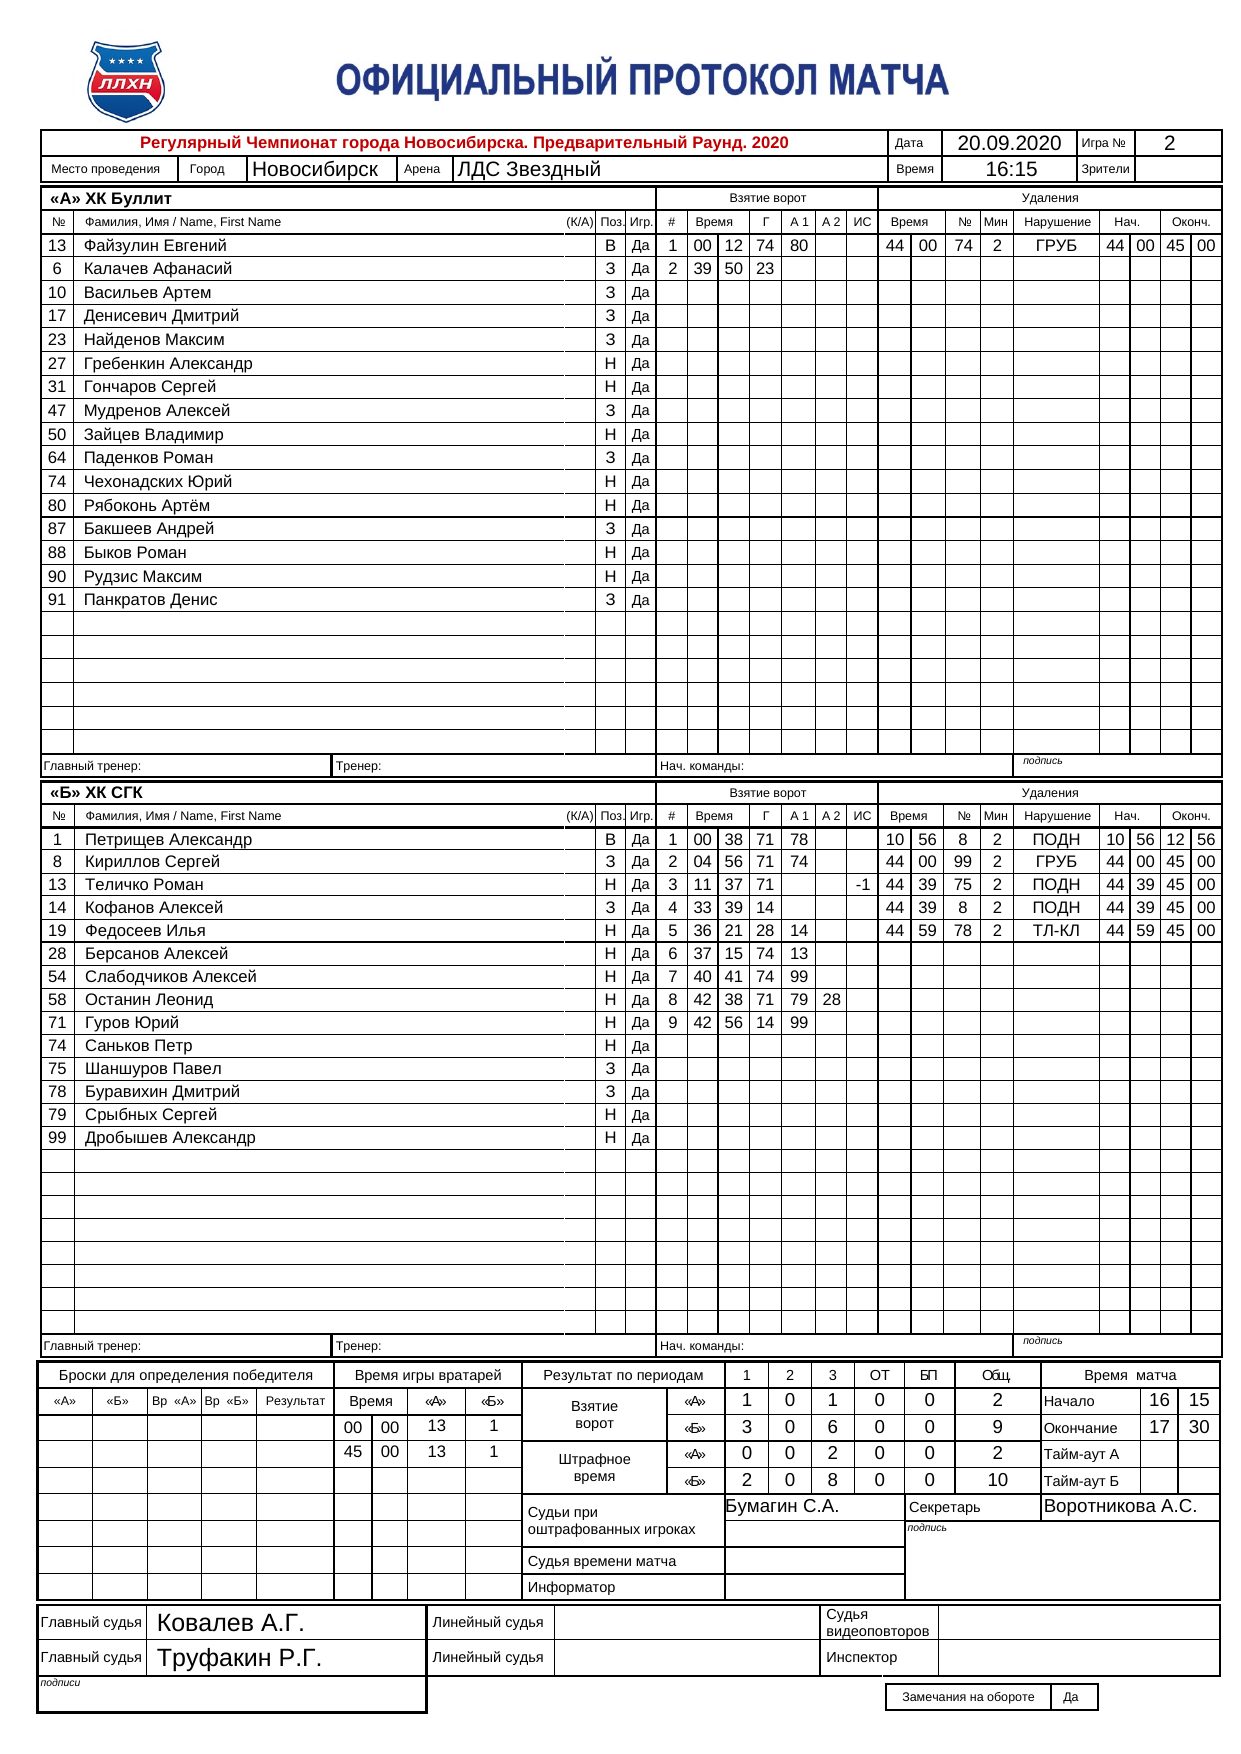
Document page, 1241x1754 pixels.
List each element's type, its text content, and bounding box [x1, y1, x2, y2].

table_cell [1014, 1035, 1099, 1057]
table_cell [565, 1288, 595, 1310]
table_cell [257, 1468, 333, 1493]
table_cell [1014, 1058, 1099, 1079]
table_cell [847, 683, 877, 706]
table_cell 16 [1141, 1389, 1177, 1413]
table_cell 0 [726, 1442, 768, 1467]
table_cell [1131, 565, 1160, 587]
table_cell Буравихин Дмитрий [75, 1081, 564, 1103]
table_cell [879, 1012, 910, 1033]
table_cell «А» [668, 1389, 724, 1413]
table_cell 45 [1161, 896, 1190, 918]
table_cell [75, 1265, 564, 1287]
table_cell Н [596, 423, 625, 445]
table_cell [688, 446, 717, 469]
table_cell Да [626, 235, 655, 256]
table_cell [688, 470, 717, 493]
table_cell [688, 1104, 717, 1126]
table_cell [816, 565, 846, 587]
table_cell [816, 683, 846, 706]
table_cell [1014, 1173, 1099, 1195]
table_cell [39, 1441, 92, 1467]
table_cell [148, 1521, 201, 1546]
table_header Удаления [879, 783, 1221, 803]
table_header «Б» ХК СГК [42, 783, 655, 803]
table_cell [782, 874, 815, 895]
table_cell [688, 1288, 717, 1310]
table_cell 99 [782, 966, 815, 987]
table_cell [981, 1127, 1013, 1149]
table_cell [466, 1574, 521, 1599]
table_cell 6 [657, 943, 687, 964]
table_cell [750, 423, 781, 445]
table_cell [688, 612, 717, 634]
table_cell Инспектор [821, 1640, 938, 1675]
table_cell Тайм-аут Б [1042, 1468, 1140, 1493]
table_cell [1192, 328, 1221, 351]
table_cell [1161, 257, 1190, 280]
table_cell ГРУБ [1014, 850, 1099, 872]
table_cell [1161, 1127, 1190, 1149]
table_cell [847, 328, 877, 351]
table_cell 50 [719, 257, 749, 280]
table_cell [1192, 494, 1221, 516]
table_cell [565, 352, 595, 374]
table_cell 13 [408, 1416, 465, 1440]
table_cell [782, 257, 815, 280]
table_cell [944, 1219, 980, 1241]
table_cell 2 [981, 896, 1013, 918]
table_cell [981, 1012, 1013, 1033]
table_cell [373, 1521, 407, 1546]
table_cell [626, 1150, 655, 1172]
table_cell [847, 235, 877, 256]
table_cell [944, 943, 980, 964]
table_cell [981, 446, 1013, 469]
table_cell [981, 966, 1013, 987]
table_cell [373, 1574, 407, 1599]
table_cell [1192, 565, 1221, 587]
table_cell [93, 1494, 147, 1520]
table_cell 50 [42, 423, 73, 445]
table_cell [946, 612, 980, 634]
table_cell [847, 565, 877, 587]
table_cell [408, 1468, 465, 1493]
table_cell 13 [408, 1441, 465, 1467]
table_cell Поз. [596, 211, 625, 233]
table_cell З [596, 896, 625, 918]
table_cell [782, 683, 815, 706]
table_cell Да [626, 305, 655, 327]
table_cell [1131, 989, 1160, 1011]
table_cell [847, 1196, 877, 1218]
table_cell (К/А) [565, 805, 595, 826]
table_cell [1192, 1081, 1221, 1103]
table_cell [719, 565, 749, 587]
table_cell [1161, 1012, 1190, 1033]
table_cell [816, 1081, 846, 1103]
table_cell 41 [719, 966, 749, 987]
table_cell [847, 730, 877, 753]
table_cell Зрители [1078, 157, 1134, 181]
table_header Замечания на обороте [887, 1685, 1050, 1709]
table_cell [879, 1196, 910, 1218]
table_cell [657, 1035, 687, 1057]
table_cell [1192, 1127, 1221, 1149]
table_cell [1014, 399, 1099, 422]
table_cell [719, 541, 749, 564]
table_cell Ковалев А.Г. [147, 1606, 425, 1639]
table_cell [688, 1265, 717, 1287]
table_cell [750, 612, 781, 634]
table_cell [1131, 1288, 1160, 1310]
table_cell [816, 1012, 846, 1033]
table_cell [912, 1058, 943, 1079]
table_cell [1161, 1311, 1190, 1333]
table_cell 44 [879, 874, 910, 895]
table_cell [565, 494, 595, 516]
table_cell [1014, 1150, 1099, 1172]
table_cell З [596, 850, 625, 872]
table_cell [1100, 1219, 1129, 1241]
table_cell [944, 966, 980, 987]
table_cell [719, 423, 749, 445]
table_cell [981, 612, 1013, 634]
table_cell 90 [42, 565, 73, 587]
table_cell [1131, 636, 1160, 658]
table_cell [847, 1127, 877, 1149]
table_cell [912, 659, 945, 682]
table_cell [750, 305, 781, 327]
table_cell [981, 494, 1013, 516]
table_cell [944, 1196, 980, 1218]
table_cell [1161, 328, 1190, 351]
table_cell Н [596, 989, 625, 1011]
table_cell Н [596, 352, 625, 374]
table_cell [1100, 446, 1129, 469]
table_cell [565, 565, 595, 587]
table_cell 30 [1179, 1415, 1219, 1440]
table_cell 74 [750, 966, 781, 987]
table_cell Да [626, 1012, 655, 1033]
table_cell 16:15 [943, 157, 1076, 181]
table_cell [1131, 1311, 1160, 1333]
table_cell Теличко Роман [75, 874, 564, 895]
table_cell [688, 352, 717, 374]
table_cell [1161, 352, 1190, 374]
table_cell [42, 730, 73, 753]
table_cell [39, 1494, 92, 1520]
table_cell [1161, 943, 1190, 964]
table_cell [93, 1521, 147, 1546]
table_cell [981, 1035, 1013, 1057]
table_cell [657, 707, 687, 729]
table_cell [946, 494, 980, 516]
table_cell 79 [42, 1104, 74, 1126]
table_cell [981, 470, 1013, 493]
table_cell 13 [782, 943, 815, 964]
table_cell [1192, 352, 1221, 374]
table_cell [688, 305, 717, 327]
table_cell [981, 989, 1013, 1011]
table_cell [148, 1574, 201, 1599]
table_cell Тайм-аут А [1042, 1441, 1140, 1467]
table_cell [879, 1150, 910, 1172]
table_cell [1161, 470, 1190, 493]
table_cell [1100, 1150, 1129, 1172]
table_cell Время [889, 157, 941, 181]
table_cell [1014, 730, 1099, 753]
table_cell [75, 1219, 564, 1241]
table_cell ПОДН [1014, 874, 1099, 895]
table_cell [719, 1288, 749, 1310]
table_cell 10 [956, 1468, 1040, 1493]
table_cell [1131, 470, 1160, 493]
table_cell [879, 1058, 910, 1079]
table_cell [816, 470, 846, 493]
table_header «А» ХК Буллит [42, 188, 655, 209]
table_cell [1100, 1012, 1129, 1033]
table_cell [981, 423, 1013, 445]
table_cell 45 [1161, 920, 1190, 941]
table_cell [782, 659, 815, 682]
table_cell [257, 1521, 333, 1546]
table_cell [657, 659, 687, 682]
table_cell [42, 1311, 74, 1333]
table_cell 91 [42, 588, 73, 611]
table_cell 40 [688, 966, 717, 987]
table_cell 44 [879, 896, 910, 918]
table_cell [719, 1058, 749, 1079]
table_cell [816, 874, 846, 895]
table_cell [847, 376, 877, 398]
table_cell Г [750, 211, 781, 233]
table_header Регулярный Чемпионат города Новосибирска. Предварительный Раунд. 2020 [42, 131, 887, 155]
table_cell [750, 1173, 781, 1195]
table_cell [1192, 1242, 1221, 1264]
table_cell Н [596, 966, 625, 987]
table_cell Да [626, 850, 655, 872]
table_cell [565, 850, 595, 872]
table_cell В [596, 829, 625, 849]
table_cell [373, 1494, 407, 1520]
table_cell Город [179, 157, 246, 181]
table_cell [816, 1288, 846, 1310]
table_cell [657, 1104, 687, 1126]
table_cell [816, 1311, 846, 1333]
table_cell [626, 1219, 655, 1241]
table_cell 00 [912, 850, 943, 872]
table_cell Да [626, 399, 655, 422]
table_cell [719, 1311, 749, 1333]
table_cell [1192, 257, 1221, 280]
table_cell [1161, 707, 1190, 729]
table_cell [944, 989, 980, 1011]
table_cell Да [626, 376, 655, 398]
table_cell [750, 494, 781, 516]
table_cell 9 [657, 1012, 687, 1033]
table_cell [1100, 281, 1129, 303]
table_cell [847, 1265, 877, 1287]
table_cell [1192, 518, 1221, 540]
table_cell [1131, 659, 1160, 682]
table_cell [1100, 399, 1129, 422]
table_cell [1100, 943, 1129, 964]
table_cell [1014, 494, 1099, 516]
table_cell [939, 1606, 1219, 1639]
table_cell 39 [912, 896, 943, 918]
table_cell [1131, 494, 1160, 516]
table_cell [565, 943, 595, 964]
table_cell 39 [719, 896, 749, 918]
table_cell 12 [1161, 829, 1190, 849]
table_cell [719, 352, 749, 374]
table_cell [981, 376, 1013, 398]
table_cell 04 [688, 850, 717, 872]
table_cell 14 [750, 896, 781, 918]
table_cell [912, 1173, 943, 1195]
table_cell [408, 1494, 465, 1520]
table_cell [782, 636, 815, 658]
table_cell [912, 1265, 943, 1287]
table_cell [782, 399, 815, 422]
table_cell 44 [1100, 896, 1129, 918]
table_cell [1100, 494, 1129, 516]
table_cell [688, 1173, 717, 1195]
table_cell [39, 1468, 92, 1493]
table_cell [981, 1150, 1013, 1172]
table_cell [1179, 1441, 1219, 1467]
table_cell 71 [750, 850, 781, 872]
table_cell ГРУБ [1014, 235, 1099, 256]
table_cell [1192, 541, 1221, 564]
table_cell [816, 943, 846, 964]
table_cell [879, 399, 910, 422]
table_cell Главный судья [39, 1606, 146, 1639]
table_cell [657, 541, 687, 564]
table_cell [879, 446, 910, 469]
table_cell [565, 423, 595, 445]
table_cell [1100, 305, 1129, 327]
table_cell [946, 470, 980, 493]
table_cell [74, 730, 564, 753]
table_cell [1131, 612, 1160, 634]
table_cell [1014, 966, 1099, 987]
table_cell [688, 1311, 717, 1333]
table_cell [688, 1058, 717, 1079]
table_cell Да [626, 352, 655, 374]
table_cell 59 [912, 920, 943, 941]
table_cell [912, 281, 945, 303]
table_cell Да [626, 896, 655, 918]
table_cell Воротникова А.С. [1042, 1495, 1219, 1520]
table_cell [1131, 1265, 1160, 1287]
table_cell (К/А) [565, 211, 595, 233]
table_cell Линейный судья [428, 1606, 554, 1639]
table_cell [879, 470, 910, 493]
table_cell [1014, 1242, 1099, 1264]
table_cell [1131, 1058, 1160, 1079]
table_cell [944, 1173, 980, 1195]
table_cell [981, 943, 1013, 964]
table_cell [879, 352, 910, 374]
table_cell [1100, 989, 1129, 1011]
table_cell [782, 1058, 815, 1079]
table_cell [1014, 518, 1099, 540]
table_cell 21 [719, 920, 749, 941]
table_cell 2 [981, 829, 1013, 849]
table_cell [1100, 423, 1129, 445]
table_cell [946, 376, 980, 398]
table_cell [1192, 446, 1221, 469]
table_cell [408, 1521, 465, 1546]
table_cell [1131, 1150, 1160, 1172]
table_cell ПОДН [1014, 829, 1099, 849]
table_cell Да [626, 874, 655, 895]
table_cell Нач. [1100, 805, 1160, 826]
table_cell [39, 1416, 92, 1440]
table_cell [596, 1150, 625, 1172]
table_cell [1014, 1311, 1099, 1333]
table_cell 28 [816, 989, 846, 1011]
table_cell [565, 1219, 595, 1241]
table_cell [1014, 281, 1099, 303]
table_cell Да [626, 446, 655, 469]
table_header ОТ [855, 1363, 904, 1387]
table_cell [565, 659, 595, 682]
table_cell [912, 399, 945, 422]
table_cell 0 [905, 1415, 954, 1440]
table_cell Кофанов Алексей [75, 896, 564, 918]
table_cell [816, 896, 846, 918]
table_cell [42, 1265, 74, 1287]
table_cell [148, 1416, 201, 1440]
table_cell [816, 399, 846, 422]
table_cell [912, 328, 945, 351]
table_cell «А» [39, 1389, 92, 1413]
table_cell 87 [42, 518, 73, 540]
table_cell [912, 1150, 943, 1172]
table_cell [657, 588, 687, 611]
table_cell Н [596, 874, 625, 895]
table_cell [565, 612, 595, 634]
table_cell [782, 446, 815, 469]
table_cell [847, 541, 877, 564]
table_cell [1192, 1035, 1221, 1057]
table_cell [1131, 446, 1160, 469]
table_cell Да [626, 518, 655, 540]
table_cell [750, 328, 781, 351]
table_cell [1161, 1058, 1190, 1079]
table_header БП [905, 1363, 954, 1387]
table_cell [981, 683, 1013, 706]
table_cell Гуров Юрий [75, 1012, 564, 1033]
table_cell Н [596, 376, 625, 398]
table_cell [946, 683, 980, 706]
table_cell [912, 588, 945, 611]
table_cell [782, 494, 815, 516]
table_cell [257, 1494, 333, 1520]
table_cell [1161, 636, 1190, 658]
table_cell [847, 446, 877, 469]
table_cell 11 [688, 874, 717, 895]
table_cell [1192, 989, 1221, 1011]
table_cell 0 [769, 1389, 811, 1413]
table_cell [657, 305, 687, 327]
table_cell [847, 470, 877, 493]
table_cell 78 [782, 829, 815, 849]
table_cell 37 [719, 874, 749, 895]
table_cell 74 [782, 850, 815, 872]
table_cell [847, 1242, 877, 1264]
table_cell 13 [42, 235, 73, 256]
table_cell [782, 1196, 815, 1218]
table_cell [879, 943, 910, 964]
table_cell [879, 588, 910, 611]
table_cell [981, 305, 1013, 327]
table_cell 00 [912, 235, 945, 256]
table_cell [912, 1288, 943, 1310]
table_cell [42, 1196, 74, 1218]
table_cell [946, 281, 980, 303]
table_cell [1192, 1196, 1221, 1218]
table_cell [879, 683, 910, 706]
table_cell 1 [812, 1389, 854, 1413]
table_cell [565, 989, 595, 1011]
table_cell [75, 1311, 564, 1333]
table_cell [981, 1104, 1013, 1126]
table_cell 74 [42, 1035, 74, 1057]
table_cell Останин Леонид [75, 989, 564, 1011]
table_cell [847, 636, 877, 658]
table_cell [946, 399, 980, 422]
table_cell Нарушение [1014, 805, 1099, 826]
table_cell [816, 518, 846, 540]
table_cell 3 [726, 1415, 768, 1440]
table_cell [1161, 305, 1190, 327]
table_cell Главный тренер: [42, 755, 330, 776]
table_cell [816, 920, 846, 941]
table_cell [879, 376, 910, 398]
table_cell Да [626, 1081, 655, 1103]
table_cell Петрищев Александр [75, 829, 564, 849]
table_cell 99 [782, 1012, 815, 1033]
table_cell [719, 328, 749, 351]
table_cell 1 [466, 1441, 521, 1467]
table_cell [1100, 565, 1129, 587]
table_cell Да [626, 1127, 655, 1149]
table_header 2 [1136, 131, 1221, 155]
table_cell [1014, 1196, 1099, 1218]
table_cell [912, 470, 945, 493]
table_cell 42 [688, 1012, 717, 1033]
table_cell Панкратов Денис [74, 588, 564, 611]
table_cell 0 [769, 1468, 811, 1493]
table_cell [373, 1547, 407, 1573]
table_cell [1131, 1035, 1160, 1057]
table_cell 14 [42, 896, 74, 918]
table_cell [688, 636, 717, 658]
table_cell [1192, 281, 1221, 303]
table_cell [657, 1081, 687, 1103]
table_cell [946, 659, 980, 682]
table_cell Н [596, 943, 625, 964]
table_cell [719, 1196, 749, 1218]
table_cell [847, 659, 877, 682]
table_cell 78 [42, 1081, 74, 1103]
table_cell [75, 1173, 564, 1195]
table_cell Да [626, 943, 655, 964]
table_cell [981, 707, 1013, 729]
table_cell 10 [42, 281, 73, 303]
table_cell [74, 659, 564, 682]
table_cell [912, 612, 945, 634]
table_cell Секретарь [906, 1495, 1040, 1520]
table_cell [565, 1104, 595, 1126]
table_cell [657, 1058, 687, 1079]
table_cell [565, 541, 595, 564]
table_cell 75 [944, 874, 980, 895]
table_cell Гребенкин Александр [74, 352, 564, 374]
table_cell [782, 1150, 815, 1172]
table_cell [466, 1547, 521, 1573]
table_cell [912, 943, 943, 964]
table_cell Бумагин С.А. [726, 1495, 904, 1520]
table_cell [626, 636, 655, 658]
table_cell [847, 966, 877, 987]
table_cell [879, 636, 910, 658]
table_cell 0 [905, 1442, 954, 1467]
table_cell [912, 352, 945, 374]
table_cell [946, 730, 980, 753]
table_cell [1161, 989, 1190, 1011]
table_cell [93, 1547, 147, 1573]
table_cell [1131, 423, 1160, 445]
table_cell Да [626, 257, 655, 280]
table_cell [93, 1441, 147, 1467]
table_cell [782, 470, 815, 493]
table_cell [782, 1288, 815, 1310]
table_cell [750, 376, 781, 398]
table_cell [565, 1311, 595, 1333]
table_cell Информатор [523, 1575, 724, 1599]
table_cell [688, 399, 717, 422]
table_cell 45 [1161, 850, 1190, 872]
table_cell Г [750, 805, 781, 826]
table_cell [782, 281, 815, 303]
table_cell [944, 1012, 980, 1033]
table_cell Файзулин Евгений [74, 235, 564, 256]
table_cell 44 [1100, 874, 1129, 895]
table_header Взятие ворот [657, 783, 877, 803]
table_cell [1014, 257, 1099, 280]
table_cell [39, 1521, 92, 1546]
table_cell Мин [981, 211, 1013, 233]
table_cell [816, 966, 846, 987]
table_cell [912, 1196, 943, 1218]
table_cell [626, 1242, 655, 1264]
table_cell 1 [657, 235, 687, 256]
table_cell [912, 1035, 943, 1057]
table_cell А 2 [816, 805, 846, 826]
table_cell 9 [956, 1415, 1040, 1440]
table_cell 7 [657, 966, 687, 987]
table_cell [42, 1173, 74, 1195]
table_cell [1192, 1311, 1221, 1333]
table_cell Линейный судья [428, 1640, 554, 1675]
table_cell [1131, 399, 1160, 422]
table_cell [750, 683, 781, 706]
table_cell [1141, 1441, 1177, 1467]
table_cell [879, 1081, 910, 1103]
table_cell [879, 966, 910, 987]
table_cell [1161, 1081, 1190, 1103]
table_cell [657, 328, 687, 351]
table_cell [565, 707, 595, 729]
table_cell [565, 305, 595, 327]
table_cell [879, 281, 910, 303]
table_cell [1014, 352, 1099, 374]
table_cell [688, 683, 717, 706]
table_cell 2 [981, 235, 1013, 256]
table_cell [847, 707, 877, 729]
table_cell [946, 541, 980, 564]
table_cell [981, 257, 1013, 280]
table_cell [1100, 541, 1129, 564]
table_cell [782, 730, 815, 753]
table_cell 00 [1192, 235, 1221, 256]
table_cell 1 [466, 1416, 521, 1440]
table_cell Судья видеоповторов [821, 1606, 938, 1639]
table_cell [782, 1104, 815, 1126]
table_cell [944, 1058, 980, 1079]
table_cell З [596, 305, 625, 327]
table_cell З [596, 588, 625, 611]
table_cell [944, 1104, 980, 1126]
table_cell [1131, 730, 1160, 753]
table_cell -1 [847, 874, 877, 895]
table_cell [782, 707, 815, 729]
table_cell 39 [1131, 896, 1160, 918]
table_cell [719, 494, 749, 516]
table_cell [1161, 376, 1190, 398]
table_cell [1014, 1127, 1099, 1149]
table_cell [657, 1311, 687, 1333]
table_cell [981, 730, 1013, 753]
table_cell [750, 730, 781, 753]
table_cell [981, 1288, 1013, 1310]
table_cell подпись [1014, 755, 1221, 776]
table_cell [750, 1058, 781, 1079]
table_header Общ. [956, 1363, 1040, 1387]
table_cell [555, 1606, 819, 1639]
table_cell З [596, 257, 625, 280]
table_cell Слабодчиков Алексей [75, 966, 564, 987]
table_cell [719, 281, 749, 303]
table_cell [816, 707, 846, 729]
table_cell [688, 1081, 717, 1103]
table_cell [74, 612, 564, 634]
table_cell З [596, 446, 625, 469]
table_cell Судья времени матча [523, 1548, 724, 1573]
table_cell Да [626, 541, 655, 564]
table_cell [1192, 423, 1221, 445]
table_cell 0 [905, 1468, 954, 1493]
table_cell [719, 376, 749, 398]
table_cell [750, 707, 781, 729]
table_cell Да [626, 829, 655, 849]
table_cell [1161, 565, 1190, 587]
table_cell [883, 1677, 1220, 1681]
table_cell [257, 1574, 333, 1599]
table_cell [782, 352, 815, 374]
table_cell [847, 588, 877, 611]
table_cell Результат [257, 1389, 333, 1413]
table_cell [1014, 1012, 1099, 1033]
table_cell [946, 588, 980, 611]
table_cell [257, 1416, 333, 1440]
table_cell Быков Роман [74, 541, 564, 564]
table_header Да [1052, 1685, 1097, 1709]
table_cell [1161, 423, 1190, 445]
table_cell [626, 1265, 655, 1287]
table_cell [688, 659, 717, 682]
table_cell [912, 730, 945, 753]
table_cell 17 [1141, 1415, 1177, 1440]
table_cell [719, 659, 749, 682]
table_cell 2 [726, 1468, 768, 1493]
table_cell [202, 1441, 256, 1467]
table_cell Срыбных Сергей [75, 1104, 564, 1126]
table_cell [879, 1311, 910, 1333]
table_cell [688, 565, 717, 587]
table_cell [1014, 423, 1099, 445]
table_cell [719, 1081, 749, 1103]
table_cell [1161, 1219, 1190, 1241]
table_cell [657, 470, 687, 493]
table_cell [657, 730, 687, 753]
table_cell 37 [688, 943, 717, 964]
table_cell [148, 1547, 201, 1573]
table_cell [42, 612, 73, 634]
table_cell [657, 1196, 687, 1218]
table_cell [1131, 376, 1160, 398]
table_cell [981, 1058, 1013, 1079]
table_cell Н [596, 565, 625, 587]
table_cell 36 [688, 920, 717, 941]
table_cell [657, 494, 687, 516]
table_cell Да [626, 966, 655, 987]
table_cell [657, 565, 687, 587]
table_cell 19 [42, 920, 74, 941]
table_cell [1161, 281, 1190, 303]
table_cell 2 [981, 874, 1013, 895]
table_cell 39 [1131, 874, 1160, 895]
table_cell 44 [1100, 850, 1129, 872]
table_cell [1192, 730, 1221, 753]
table_cell [1161, 683, 1190, 706]
table_cell [1100, 683, 1129, 706]
table_cell [847, 829, 877, 849]
table_cell 45 [335, 1441, 371, 1467]
table_cell [719, 730, 749, 753]
table_cell [912, 376, 945, 398]
table_cell [565, 281, 595, 303]
table_cell [782, 565, 815, 587]
table_cell [688, 494, 717, 516]
table_cell [1192, 966, 1221, 987]
table_cell [847, 494, 877, 516]
table_cell Федосеев Илья [75, 920, 564, 941]
table_cell 39 [688, 257, 717, 280]
table_cell [1161, 446, 1190, 469]
table_cell [1192, 636, 1221, 658]
table_cell [879, 1288, 910, 1310]
table_cell [750, 588, 781, 611]
table_cell 54 [42, 966, 74, 987]
table_cell 5 [657, 920, 687, 941]
table_cell 44 [879, 235, 910, 256]
table_cell 42 [688, 989, 717, 1011]
table_cell Новосибирск [248, 157, 396, 181]
table_cell 15 [1179, 1389, 1219, 1413]
table_cell [719, 446, 749, 469]
table_cell [202, 1494, 256, 1520]
table_cell [565, 1196, 595, 1218]
table_cell [847, 281, 877, 303]
table_cell [719, 588, 749, 611]
table_cell Труфакин Р.Г. [147, 1640, 425, 1675]
table_cell 13 [42, 874, 74, 895]
table_cell 6 [812, 1415, 854, 1440]
table_cell [1161, 1242, 1190, 1264]
table_cell [750, 1035, 781, 1057]
table_cell 28 [750, 920, 781, 941]
table_cell 78 [944, 920, 980, 941]
table_cell Н [596, 494, 625, 516]
table_cell [42, 707, 73, 729]
table_cell [816, 636, 846, 658]
table_cell [688, 281, 717, 303]
table_cell [626, 659, 655, 682]
table_cell [1100, 470, 1129, 493]
table_cell Место проведения [42, 157, 177, 181]
table_cell [657, 683, 687, 706]
table_cell 56 [719, 1012, 749, 1033]
table_cell [202, 1521, 256, 1546]
table_cell [946, 707, 980, 729]
table_cell Начало [1042, 1389, 1140, 1413]
table_cell [816, 541, 846, 564]
table_cell 00 [688, 235, 717, 256]
table_cell [335, 1574, 371, 1599]
table_cell [879, 1104, 910, 1126]
table_cell [879, 1127, 910, 1149]
table_cell [42, 1150, 74, 1172]
table_cell З [596, 281, 625, 303]
table_cell [1161, 1173, 1190, 1195]
table_cell 33 [688, 896, 717, 918]
table_cell 0 [855, 1468, 904, 1493]
table_cell [944, 1242, 980, 1264]
table_cell [726, 1575, 904, 1599]
table_cell [816, 1242, 846, 1264]
table_cell [1014, 565, 1099, 587]
table_cell [466, 1494, 521, 1520]
table_cell [879, 565, 910, 587]
table_cell [981, 1173, 1013, 1195]
table_cell 0 [769, 1415, 811, 1440]
table_cell [657, 423, 687, 445]
table_cell [1161, 494, 1190, 516]
table_cell подпись [906, 1522, 1219, 1599]
table_cell [688, 1196, 717, 1218]
table_cell 2 [981, 850, 1013, 872]
table_cell [1131, 1012, 1160, 1033]
table_cell Нач. [1100, 211, 1160, 233]
table_cell Васильев Артем [74, 281, 564, 303]
table_cell Оконч. [1161, 211, 1221, 233]
table_cell [847, 896, 877, 918]
table_cell # [657, 211, 687, 233]
table_cell подпись [1014, 1335, 1221, 1356]
table_cell Берсанов Алексей [75, 943, 564, 964]
table_cell [1161, 659, 1190, 682]
table_cell [847, 920, 877, 941]
table_cell Саньков Петр [75, 1035, 564, 1057]
table_cell [981, 636, 1013, 658]
table_cell [1100, 1311, 1129, 1333]
table_cell [750, 565, 781, 587]
table_cell 44 [879, 850, 910, 872]
table_cell [981, 1196, 1013, 1218]
table_cell [565, 829, 595, 849]
table_header Игра № [1078, 131, 1134, 155]
table_cell [847, 423, 877, 445]
table_cell [879, 541, 910, 564]
table_cell [912, 446, 945, 469]
table_cell [816, 352, 846, 374]
table_cell [750, 1219, 781, 1241]
table_header 3 [812, 1363, 854, 1387]
table_cell [782, 305, 815, 327]
table_cell [1100, 1127, 1129, 1149]
table_cell [981, 1265, 1013, 1287]
table_cell 17 [42, 305, 73, 327]
table_cell Игр. [626, 805, 655, 826]
table_cell 4 [657, 896, 687, 918]
table_cell [657, 281, 687, 303]
table_cell 00 [1192, 874, 1221, 895]
table_cell [1161, 588, 1190, 611]
table_cell [1014, 659, 1099, 682]
table_cell [816, 328, 846, 351]
table_cell [816, 1035, 846, 1057]
table_cell [1014, 1081, 1099, 1103]
table_cell Да [626, 494, 655, 516]
table_cell [1014, 1219, 1099, 1241]
table_cell [816, 659, 846, 682]
table_cell № [946, 211, 980, 233]
table_cell [1131, 518, 1160, 540]
table_cell 56 [1131, 829, 1160, 849]
table_cell 14 [750, 1012, 781, 1033]
table_cell [750, 1196, 781, 1218]
table_cell [912, 494, 945, 516]
table_cell [912, 636, 945, 658]
table_cell [912, 1219, 943, 1241]
table_cell [1100, 1058, 1129, 1079]
table_cell [879, 494, 910, 516]
table_cell [981, 518, 1013, 540]
table_cell [42, 683, 73, 706]
table_cell № [42, 805, 74, 826]
table_cell Чехонадских Юрий [74, 470, 564, 493]
table_cell [816, 235, 846, 256]
table_header Дата [889, 131, 941, 155]
table_cell Тренер: [333, 755, 655, 776]
table_cell [847, 1035, 877, 1057]
table_cell [257, 1547, 333, 1573]
table_cell [912, 1242, 943, 1264]
table_header Время игры вратарей [335, 1363, 521, 1387]
table_cell Окончание [1042, 1415, 1140, 1440]
table_cell [944, 1150, 980, 1172]
table_cell 2 [956, 1389, 1040, 1413]
table_cell Главный судья [39, 1640, 146, 1675]
table_cell 39 [912, 874, 943, 895]
table_cell [1192, 1265, 1221, 1287]
table_cell [944, 1288, 980, 1310]
table_cell [1100, 1173, 1129, 1195]
table_cell 59 [1131, 920, 1160, 941]
table_cell З [596, 328, 625, 351]
table_cell «Б» [668, 1468, 724, 1493]
table_cell 00 [373, 1441, 407, 1467]
table_cell [847, 352, 877, 374]
table_cell [1192, 659, 1221, 682]
table_cell [202, 1416, 256, 1440]
table_cell [750, 1242, 781, 1264]
table_cell [1014, 1104, 1099, 1126]
table_header 1 [726, 1363, 768, 1387]
table_cell А 2 [816, 211, 846, 233]
table_cell [879, 612, 910, 634]
table_cell [782, 1081, 815, 1103]
table_cell [1192, 1012, 1221, 1033]
table_cell 27 [42, 352, 73, 374]
table_cell Денисевич Дмитрий [74, 305, 564, 327]
table_cell [847, 850, 877, 872]
table_cell [1192, 376, 1221, 398]
table_cell [912, 541, 945, 564]
table_cell [74, 683, 564, 706]
table_cell [1192, 1104, 1221, 1126]
table_cell [75, 1196, 564, 1218]
table_cell [565, 896, 595, 918]
table_cell [750, 1127, 781, 1149]
table_cell [688, 1035, 717, 1057]
table_cell Да [626, 281, 655, 303]
table_cell [1014, 707, 1099, 729]
table_cell 80 [42, 494, 73, 516]
table_cell [1014, 683, 1099, 706]
table_cell [39, 1574, 92, 1599]
table_cell [1014, 989, 1099, 1011]
table_cell [1161, 730, 1190, 753]
table_cell [565, 1173, 595, 1195]
table_cell [946, 636, 980, 658]
table_cell Кириллов Сергей [75, 850, 564, 872]
table_cell [981, 1219, 1013, 1241]
table_cell Взятие ворот [523, 1389, 666, 1440]
table_cell [75, 1150, 564, 1172]
table_cell Да [626, 1035, 655, 1057]
table_cell [565, 518, 595, 540]
table_cell [1192, 1058, 1221, 1079]
table_cell Да [626, 588, 655, 611]
table_cell Время [879, 211, 945, 233]
table_header Результат по периодам [523, 1363, 724, 1387]
table_cell 0 [855, 1389, 904, 1413]
table_cell [946, 518, 980, 540]
table_cell [1131, 707, 1160, 729]
table_cell [944, 1127, 980, 1149]
table_cell 0 [855, 1442, 904, 1467]
table_cell Бакшеев Андрей [74, 518, 564, 540]
table_cell [912, 423, 945, 445]
table_cell Калачев Афанасий [74, 257, 564, 280]
table_cell [565, 399, 595, 422]
table_cell [946, 423, 980, 445]
table_cell [719, 1219, 749, 1241]
table_cell [596, 1173, 625, 1195]
table_cell [1131, 257, 1160, 280]
table_cell 15 [719, 943, 749, 964]
table_cell [782, 1242, 815, 1264]
table_cell [565, 1242, 595, 1264]
table_cell [1161, 1035, 1190, 1057]
table_cell Мин [981, 805, 1013, 826]
table_cell [1192, 1219, 1221, 1241]
table_cell Найденов Максим [74, 328, 564, 351]
table_cell [626, 1288, 655, 1310]
table_cell [719, 305, 749, 327]
table_cell 10 [879, 829, 910, 849]
table_cell 99 [944, 850, 980, 872]
table_cell 44 [1100, 920, 1129, 941]
table_cell [1014, 588, 1099, 611]
table_cell [847, 1058, 877, 1079]
table_cell [782, 423, 815, 445]
table_cell [1131, 588, 1160, 611]
table_cell Н [596, 1012, 625, 1033]
table_cell [912, 989, 943, 1011]
table_cell [1131, 281, 1160, 303]
table_cell Зайцев Владимир [74, 423, 564, 445]
table_cell [816, 850, 846, 872]
table_cell [466, 1468, 521, 1493]
table_cell [565, 1035, 595, 1057]
table_cell Гончаров Сергей [74, 376, 564, 398]
table_cell [93, 1416, 147, 1440]
table_cell [1100, 588, 1129, 611]
table_cell [816, 1104, 846, 1126]
table_cell 71 [750, 829, 781, 849]
table_cell [750, 399, 781, 422]
table_cell [74, 707, 564, 729]
table_cell [816, 376, 846, 398]
table_cell [981, 1242, 1013, 1264]
table_cell [782, 541, 815, 564]
table_cell [42, 1242, 74, 1264]
table_cell [657, 352, 687, 374]
table_cell [1014, 376, 1099, 398]
table_header 20.09.2020 [943, 131, 1076, 155]
table_cell [626, 707, 655, 729]
table_cell [782, 588, 815, 611]
table_cell 74 [946, 235, 980, 256]
table_cell Да [626, 565, 655, 587]
table_cell [688, 1219, 717, 1241]
table_cell [596, 612, 625, 634]
table_cell [596, 730, 625, 753]
table_cell [782, 1173, 815, 1195]
table_cell [879, 423, 910, 445]
table_cell [816, 1127, 846, 1149]
table_cell [981, 1081, 1013, 1103]
table_cell [816, 612, 846, 634]
table_cell [847, 989, 877, 1011]
table_cell [816, 257, 846, 280]
table_cell Поз. [596, 805, 625, 826]
table_cell [1179, 1468, 1219, 1493]
table_cell 44 [879, 920, 910, 941]
table_cell [1161, 1265, 1190, 1287]
table_cell [657, 376, 687, 398]
table_cell [946, 565, 980, 587]
table_cell [1192, 399, 1221, 422]
table_cell [879, 328, 910, 351]
picture [5, 28, 1179, 129]
table_cell 56 [912, 829, 943, 849]
table_cell 00 [1192, 896, 1221, 918]
table_cell [816, 588, 846, 611]
table_cell [847, 1104, 877, 1126]
table_cell [335, 1494, 371, 1520]
table_cell [981, 352, 1013, 374]
table_cell [1131, 1127, 1160, 1149]
table_cell В [596, 235, 625, 256]
table_cell [626, 1196, 655, 1218]
table_cell 58 [42, 989, 74, 1011]
table_cell [719, 1242, 749, 1264]
table_cell 1 [657, 829, 687, 849]
table_cell [202, 1574, 256, 1599]
table_cell 71 [750, 989, 781, 1011]
table_cell Рудзис Максим [74, 565, 564, 587]
table_cell 14 [782, 920, 815, 941]
table_cell [1100, 612, 1129, 634]
table_cell [879, 1242, 910, 1264]
table_cell [981, 281, 1013, 303]
table_cell [1014, 541, 1099, 564]
table_cell 2 [657, 257, 687, 280]
table_cell [1100, 1265, 1129, 1287]
table_header Удаления [879, 188, 1221, 209]
table_cell [565, 683, 595, 706]
table_cell [1131, 1242, 1160, 1264]
table_cell [626, 1173, 655, 1195]
table_cell [373, 1468, 407, 1493]
table_cell [688, 328, 717, 351]
table_cell [1100, 730, 1129, 753]
table_cell [981, 565, 1013, 587]
table_cell [626, 683, 655, 706]
table_cell [1131, 1104, 1160, 1126]
table_cell [1014, 612, 1099, 634]
table_cell [1161, 1150, 1190, 1172]
table_cell [565, 1150, 595, 1172]
table_cell 56 [719, 850, 749, 872]
table_header Время матча [1042, 1363, 1219, 1387]
table_cell [879, 1265, 910, 1287]
table_cell [257, 1441, 333, 1467]
table_cell [565, 328, 595, 351]
table_cell [912, 966, 943, 987]
table_cell Рябоконь Артём [74, 494, 564, 516]
table_cell 6 [42, 257, 73, 280]
table_cell 23 [750, 257, 781, 280]
table_cell [148, 1468, 201, 1493]
table_cell [1192, 1173, 1221, 1195]
table_cell [847, 518, 877, 540]
table_cell [879, 659, 910, 682]
table_cell [944, 1265, 980, 1287]
table_header Броски для определения победителя [39, 1363, 333, 1387]
table_cell ЛДС Звездный [454, 157, 887, 181]
table_cell «Б» [93, 1389, 147, 1413]
table_cell [912, 257, 945, 280]
table_cell [42, 636, 73, 658]
table_cell [1100, 1196, 1129, 1218]
table_cell 75 [42, 1058, 74, 1079]
table_cell ИС [847, 805, 877, 826]
table_cell [1131, 305, 1160, 327]
table_cell [565, 636, 595, 658]
table_cell [879, 730, 910, 753]
table_cell [1192, 470, 1221, 493]
table_cell [565, 235, 595, 256]
table_cell [981, 328, 1013, 351]
table_cell [565, 1081, 595, 1103]
table_cell [981, 1311, 1013, 1333]
table_cell [1014, 305, 1099, 327]
table_cell [466, 1521, 521, 1546]
table_cell [944, 1081, 980, 1103]
table_cell [657, 399, 687, 422]
table_cell [782, 1311, 815, 1333]
table_cell ТЛ-КЛ [1014, 920, 1099, 941]
table_cell [565, 470, 595, 493]
table_cell 88 [42, 541, 73, 564]
table_cell [1131, 1219, 1160, 1241]
table_cell [688, 518, 717, 540]
table_cell [847, 257, 877, 280]
table_cell [688, 1242, 717, 1264]
table_cell [1192, 707, 1221, 729]
table_cell [1014, 328, 1099, 351]
table_cell [944, 1311, 980, 1333]
table_cell [847, 1012, 877, 1033]
table_cell [719, 1104, 749, 1126]
table_cell [719, 470, 749, 493]
table_cell № [944, 805, 980, 826]
table_cell Да [626, 1058, 655, 1079]
table_cell Время [879, 805, 943, 826]
table_cell [816, 281, 846, 303]
table_cell [719, 707, 749, 729]
table_cell [782, 518, 815, 540]
table_cell З [596, 518, 625, 540]
table_cell Паденков Роман [74, 446, 564, 469]
table_cell [565, 1058, 595, 1079]
table_cell [750, 1288, 781, 1310]
table_cell [847, 943, 877, 964]
table_cell [1192, 1288, 1221, 1310]
table_cell [555, 1640, 819, 1675]
table_cell [782, 1127, 815, 1149]
table_cell [335, 1547, 371, 1573]
table_cell [565, 446, 595, 469]
table_cell [912, 1311, 943, 1333]
table_cell [1192, 683, 1221, 706]
table_cell [626, 612, 655, 634]
table_cell 79 [782, 989, 815, 1011]
table_cell [719, 399, 749, 422]
table_header Взятие ворот [657, 188, 877, 209]
table_cell Игр. [626, 211, 655, 233]
table_cell [596, 659, 625, 682]
table_cell [782, 1219, 815, 1241]
table_cell [816, 494, 846, 516]
table_cell 2 [956, 1442, 1040, 1467]
table_cell [596, 1288, 625, 1310]
table_cell 00 [1192, 920, 1221, 941]
table_cell 12 [719, 235, 749, 256]
table_cell [565, 588, 595, 611]
table_cell [657, 636, 687, 658]
table_cell Тренер: [333, 1335, 655, 1356]
table_cell Фамилия, Имя / Name, First Name [75, 805, 565, 826]
table_cell [782, 376, 815, 398]
table_cell [847, 305, 877, 327]
table_cell 56 [1192, 829, 1221, 849]
table_cell Да [626, 1104, 655, 1126]
table_cell [1161, 399, 1190, 422]
table_cell Арена [398, 157, 452, 181]
table_cell 00 [688, 829, 717, 849]
table_header 2 [769, 1363, 811, 1387]
table_cell [565, 730, 595, 753]
table_cell [719, 518, 749, 540]
table_cell [657, 1173, 687, 1195]
table_cell [726, 1521, 904, 1546]
table_cell [750, 659, 781, 682]
table_cell 71 [42, 1012, 74, 1033]
table_cell [944, 1035, 980, 1057]
table_cell 47 [42, 399, 73, 422]
table_cell 38 [719, 989, 749, 1011]
table_cell 8 [42, 850, 74, 872]
table_cell 38 [719, 829, 749, 849]
table_cell [912, 565, 945, 587]
table_cell Да [626, 920, 655, 941]
table_cell [879, 305, 910, 327]
table_cell [750, 446, 781, 469]
table_cell [565, 1012, 595, 1033]
table_cell З [596, 1081, 625, 1103]
table_cell [1131, 943, 1160, 964]
table_cell # [657, 805, 687, 826]
table_cell 0 [855, 1415, 904, 1440]
table_cell [1136, 157, 1221, 181]
table_cell [946, 257, 980, 280]
table_cell [750, 281, 781, 303]
table_cell [719, 636, 749, 658]
table_cell Мудренов Алексей [74, 399, 564, 422]
table_cell [202, 1547, 256, 1573]
table_cell [879, 257, 910, 280]
table_cell подписи [39, 1677, 425, 1711]
table_cell [847, 1311, 877, 1333]
table_cell 3 [657, 874, 687, 895]
table_cell [39, 1547, 92, 1573]
table_cell [1100, 518, 1129, 540]
table_cell 8 [812, 1468, 854, 1493]
table_cell [565, 1127, 595, 1149]
table_cell [912, 1127, 943, 1149]
table_cell [1100, 636, 1129, 658]
table_cell З [596, 399, 625, 422]
table_cell [1161, 541, 1190, 564]
table_cell [1014, 1288, 1099, 1310]
table_cell [847, 1219, 877, 1241]
table_cell [596, 683, 625, 706]
table_cell З [596, 1058, 625, 1079]
table_cell ИС [847, 211, 877, 233]
table_cell [1131, 1081, 1160, 1103]
table_cell [148, 1441, 201, 1467]
table_cell 2 [657, 850, 687, 872]
table_cell [565, 874, 595, 895]
table_cell [1192, 588, 1221, 611]
table_cell [750, 1265, 781, 1287]
table_cell [1100, 328, 1129, 351]
table_cell [1161, 1288, 1190, 1310]
table_cell [565, 966, 595, 987]
table_cell [981, 588, 1013, 611]
table_cell [847, 1081, 877, 1103]
table_cell [726, 1548, 904, 1573]
table_cell [912, 305, 945, 327]
table_cell [1100, 659, 1129, 682]
table_cell Нач. команды: [657, 755, 1012, 776]
table_cell [657, 1265, 687, 1287]
table_cell [688, 707, 717, 729]
table_cell [596, 1242, 625, 1264]
table_cell «Б» [668, 1415, 724, 1440]
table_cell [750, 1311, 781, 1333]
table_cell [93, 1468, 147, 1493]
table_cell «Б » [466, 1389, 521, 1413]
table_cell [847, 399, 877, 422]
table_cell [1131, 1173, 1160, 1195]
table_cell [879, 518, 910, 540]
table_cell Время [688, 805, 749, 826]
table_cell Шаншуров Павел [75, 1058, 564, 1079]
table_cell [816, 1265, 846, 1287]
table_cell [657, 1219, 687, 1241]
table_cell № [42, 211, 73, 233]
table_cell Н [596, 1127, 625, 1149]
table_cell [912, 707, 945, 729]
table_cell [879, 1219, 910, 1241]
table_cell [596, 707, 625, 729]
table_cell [657, 1242, 687, 1264]
table_cell 74 [750, 235, 781, 256]
table_cell [626, 1311, 655, 1333]
table_cell [981, 659, 1013, 682]
table_cell [1100, 1242, 1129, 1264]
table_cell ПОДН [1014, 896, 1099, 918]
table_cell [1100, 376, 1129, 398]
table_cell [1100, 966, 1129, 987]
table_cell [879, 1173, 910, 1195]
table_cell [1099, 1682, 1220, 1711]
table_cell [1100, 707, 1129, 729]
table_cell [1161, 1196, 1190, 1218]
table_cell Оконч. [1161, 805, 1221, 826]
table_cell [816, 1150, 846, 1172]
table_cell 64 [42, 446, 73, 469]
table_cell [847, 1173, 877, 1195]
table_cell [719, 1035, 749, 1057]
table_cell [657, 612, 687, 634]
table_cell 31 [42, 376, 73, 398]
table_cell [202, 1468, 256, 1493]
table_cell [408, 1574, 465, 1599]
table_cell Судьи при оштрафованных игроках [523, 1495, 724, 1546]
table_cell [816, 1196, 846, 1218]
table_cell Штрафное время [523, 1442, 666, 1493]
table_cell [782, 612, 815, 634]
table_cell 99 [42, 1127, 74, 1149]
table_cell [750, 470, 781, 493]
table_cell [750, 1104, 781, 1126]
table_cell 00 [373, 1416, 407, 1440]
table_cell [565, 920, 595, 941]
table_cell 23 [42, 328, 73, 351]
table_cell 45 [1161, 235, 1190, 256]
table_cell [912, 1081, 943, 1103]
table_cell 00 [1131, 850, 1160, 872]
table_cell [596, 1311, 625, 1333]
table_cell 8 [657, 989, 687, 1011]
table_cell [1100, 352, 1129, 374]
table_cell [719, 1150, 749, 1172]
table_cell Да [626, 989, 655, 1011]
table_cell [1100, 1104, 1129, 1126]
table_cell [1131, 1196, 1160, 1218]
table_cell [1014, 636, 1099, 658]
table_cell Нач. команды: [657, 1335, 1012, 1356]
table_cell Н [596, 1104, 625, 1126]
table_cell [688, 588, 717, 611]
table_cell [939, 1640, 1219, 1675]
table_cell [596, 1196, 625, 1218]
table_cell [1161, 966, 1190, 987]
table_cell [1014, 1265, 1099, 1287]
table_cell [847, 612, 877, 634]
table_cell [750, 1081, 781, 1103]
table_cell Да [626, 470, 655, 493]
table_cell [688, 1127, 717, 1149]
table_cell [879, 707, 910, 729]
table_cell 45 [1161, 874, 1190, 895]
table_cell 1 [42, 829, 74, 849]
table_cell [719, 683, 749, 706]
table_cell [816, 1219, 846, 1241]
table_cell Главный тренер: [42, 1335, 330, 1356]
table_cell [719, 1173, 749, 1195]
table_cell [816, 730, 846, 753]
table_cell [565, 257, 595, 280]
table_cell 0 [905, 1389, 954, 1413]
table_cell [1192, 305, 1221, 327]
table_cell [657, 1127, 687, 1149]
table_cell 00 [335, 1416, 371, 1440]
table_cell 2 [981, 920, 1013, 941]
table_cell [1192, 943, 1221, 964]
table_cell [816, 1173, 846, 1195]
table_cell [816, 446, 846, 469]
table_cell [782, 896, 815, 918]
table_cell [1161, 612, 1190, 634]
table_cell [879, 1035, 910, 1057]
table_cell [1014, 470, 1099, 493]
table_cell Н [596, 1035, 625, 1057]
table_cell [782, 328, 815, 351]
table_cell А 1 [782, 805, 815, 826]
table_cell [1161, 518, 1190, 540]
table_cell [719, 612, 749, 634]
table_cell [75, 1242, 564, 1264]
table_cell 80 [782, 235, 815, 256]
table_cell [912, 1012, 943, 1033]
table_cell [75, 1288, 564, 1310]
table_cell [1100, 1288, 1129, 1310]
table_cell [847, 1288, 877, 1310]
table_cell [946, 328, 980, 351]
table_cell 10 [1100, 829, 1129, 849]
table_cell Н [596, 920, 625, 941]
table_cell А 1 [782, 211, 815, 233]
table_cell [912, 518, 945, 540]
table_cell [1192, 1150, 1221, 1172]
table_cell [657, 518, 687, 540]
table_cell [981, 541, 1013, 564]
table_cell 28 [42, 943, 74, 964]
table_cell [688, 541, 717, 564]
table_cell [626, 730, 655, 753]
table_cell [596, 636, 625, 658]
table_cell [1014, 446, 1099, 469]
table_cell [1161, 1104, 1190, 1126]
table_cell [912, 1104, 943, 1126]
table_cell 71 [750, 874, 781, 895]
table_cell [750, 352, 781, 374]
table_cell 2 [812, 1442, 854, 1467]
table_cell [565, 1265, 595, 1287]
table_cell [750, 636, 781, 658]
table_cell 0 [769, 1442, 811, 1467]
table_cell [42, 659, 73, 682]
table_cell 44 [1100, 235, 1129, 256]
table_cell [42, 1288, 74, 1310]
table_cell [946, 352, 980, 374]
table_cell [688, 730, 717, 753]
table_cell [981, 399, 1013, 422]
table_cell [335, 1468, 371, 1493]
table_cell 74 [750, 943, 781, 964]
table_cell [688, 1150, 717, 1172]
table_cell [1131, 328, 1160, 351]
table_cell [719, 1127, 749, 1149]
table_cell [1192, 612, 1221, 634]
table_cell [719, 1265, 749, 1287]
table_cell 1 [726, 1389, 768, 1413]
table_cell 8 [944, 829, 980, 849]
table_cell «А» [408, 1389, 465, 1413]
table_cell [816, 1058, 846, 1079]
table_cell [596, 1219, 625, 1241]
table_cell «А» [668, 1442, 724, 1467]
table_cell [782, 1265, 815, 1287]
table_cell [657, 1288, 687, 1310]
table_cell [596, 1265, 625, 1287]
table_cell [750, 541, 781, 564]
table_cell [688, 376, 717, 398]
table_cell [816, 305, 846, 327]
table_cell [879, 989, 910, 1011]
table_cell [1131, 683, 1160, 706]
table_cell [74, 636, 564, 658]
table_cell Нарушение [1014, 211, 1099, 233]
table_cell Дробышев Александр [75, 1127, 564, 1149]
table_cell [42, 1219, 74, 1241]
table_cell 00 [1131, 235, 1160, 256]
table_cell [750, 518, 781, 540]
table_cell [408, 1547, 465, 1573]
table_cell 8 [944, 896, 980, 918]
table_cell [93, 1574, 147, 1599]
table_cell [1131, 541, 1160, 564]
table_cell [946, 446, 980, 469]
table_cell [1100, 1081, 1129, 1103]
table_cell [1100, 257, 1129, 280]
table_cell [912, 683, 945, 706]
table_cell [946, 305, 980, 327]
table_cell [816, 423, 846, 445]
table_cell [148, 1494, 201, 1520]
table_cell 74 [42, 470, 73, 493]
table_cell [1141, 1468, 1177, 1493]
table_cell [688, 423, 717, 445]
table_cell [816, 829, 846, 849]
table_cell [1014, 943, 1099, 964]
table_cell 00 [1192, 850, 1221, 872]
table_cell [657, 1150, 687, 1172]
table_cell Да [626, 423, 655, 445]
table_cell Н [596, 470, 625, 493]
table_cell [847, 1150, 877, 1172]
table_cell Время [335, 1389, 407, 1413]
table_cell Вр «Б» [202, 1389, 256, 1413]
table_cell Фамилия, Имя / Name, First Name [74, 211, 565, 233]
table_cell Время [688, 211, 749, 233]
table_cell [335, 1521, 371, 1546]
table_cell [1131, 966, 1160, 987]
table_cell [1131, 352, 1160, 374]
table_cell Н [596, 541, 625, 564]
table_cell Да [626, 328, 655, 351]
table_cell [657, 446, 687, 469]
table_cell [782, 1035, 815, 1057]
table_cell [1100, 1035, 1129, 1057]
table_cell [428, 1677, 882, 1711]
table_cell Вр «А» [148, 1389, 201, 1413]
table_cell [750, 1150, 781, 1172]
table_cell [565, 376, 595, 398]
